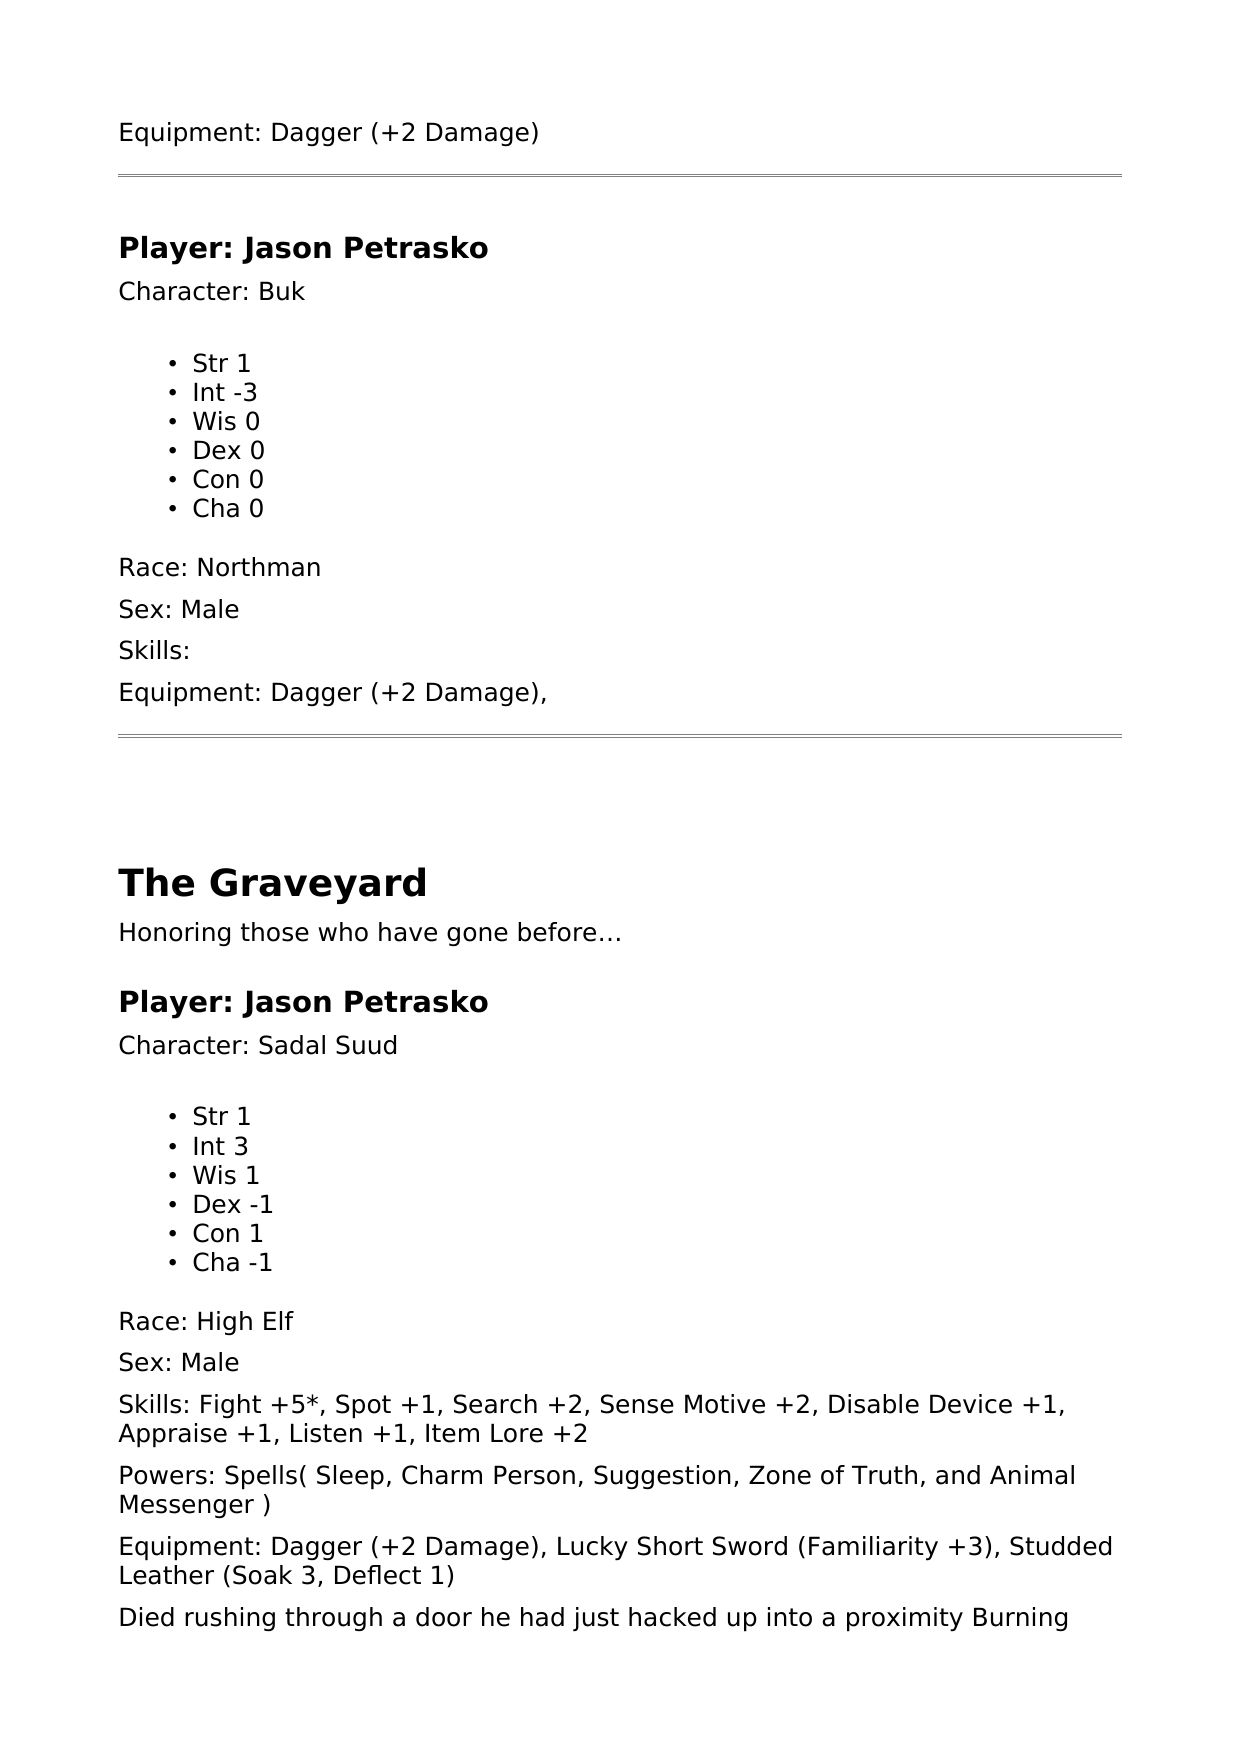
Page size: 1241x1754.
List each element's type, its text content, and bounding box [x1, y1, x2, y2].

list Str 1 [177, 349, 1122, 378]
list Con 0 [177, 465, 1122, 494]
text Honoring those who have gone before… [118, 918, 1122, 947]
list Int -3 [177, 378, 1122, 407]
text Race: Northman [118, 553, 1122, 582]
text Skills: [118, 637, 1122, 666]
list Dex -1 [177, 1190, 1122, 1219]
text Skills: Fight +5*, Spot +1, Search +2, Sense Motive +2, Disable Device +1, Appraise +1, Listen +1, Item Lore +2 [118, 1390, 1122, 1449]
list Wis 0 [177, 407, 1122, 436]
text Equipment: Dagger (+2 Damage) [118, 118, 1122, 147]
text Equipment: Dagger (+2 Damage), [118, 678, 1122, 707]
list Int 3 [177, 1132, 1122, 1161]
text Sex: Male [118, 1349, 1122, 1378]
text Race: High Elf [118, 1307, 1122, 1336]
text Character: Sadal Suud [118, 1031, 1122, 1061]
list Cha 0 [177, 494, 1122, 524]
list Dex 0 [177, 436, 1122, 465]
subtitle Player: Jason Petrasko [118, 985, 1122, 1019]
list Con 1 [177, 1219, 1122, 1248]
list Cha -1 [177, 1248, 1122, 1277]
text Died rushing through a door he had just hacked up into a proximity Burning [118, 1603, 1122, 1632]
subtitle The Graveyard [118, 862, 1122, 906]
subtitle Player: Jason Petrasko [118, 231, 1122, 265]
text Equipment: Dagger (+2 Damage), Lucky Short Sword (Familiarity +3), Studded Leather (Soak 3, Deflect 1) [118, 1532, 1122, 1590]
list Str 1 [177, 1102, 1122, 1132]
text Sex: Male [118, 595, 1122, 624]
list Wis 1 [177, 1161, 1122, 1190]
text Character: Buk [118, 278, 1122, 307]
text Powers: Spells( Sleep, Charm Person, Suggestion, Zone of Truth, and Animal Messenger ) [118, 1461, 1122, 1519]
